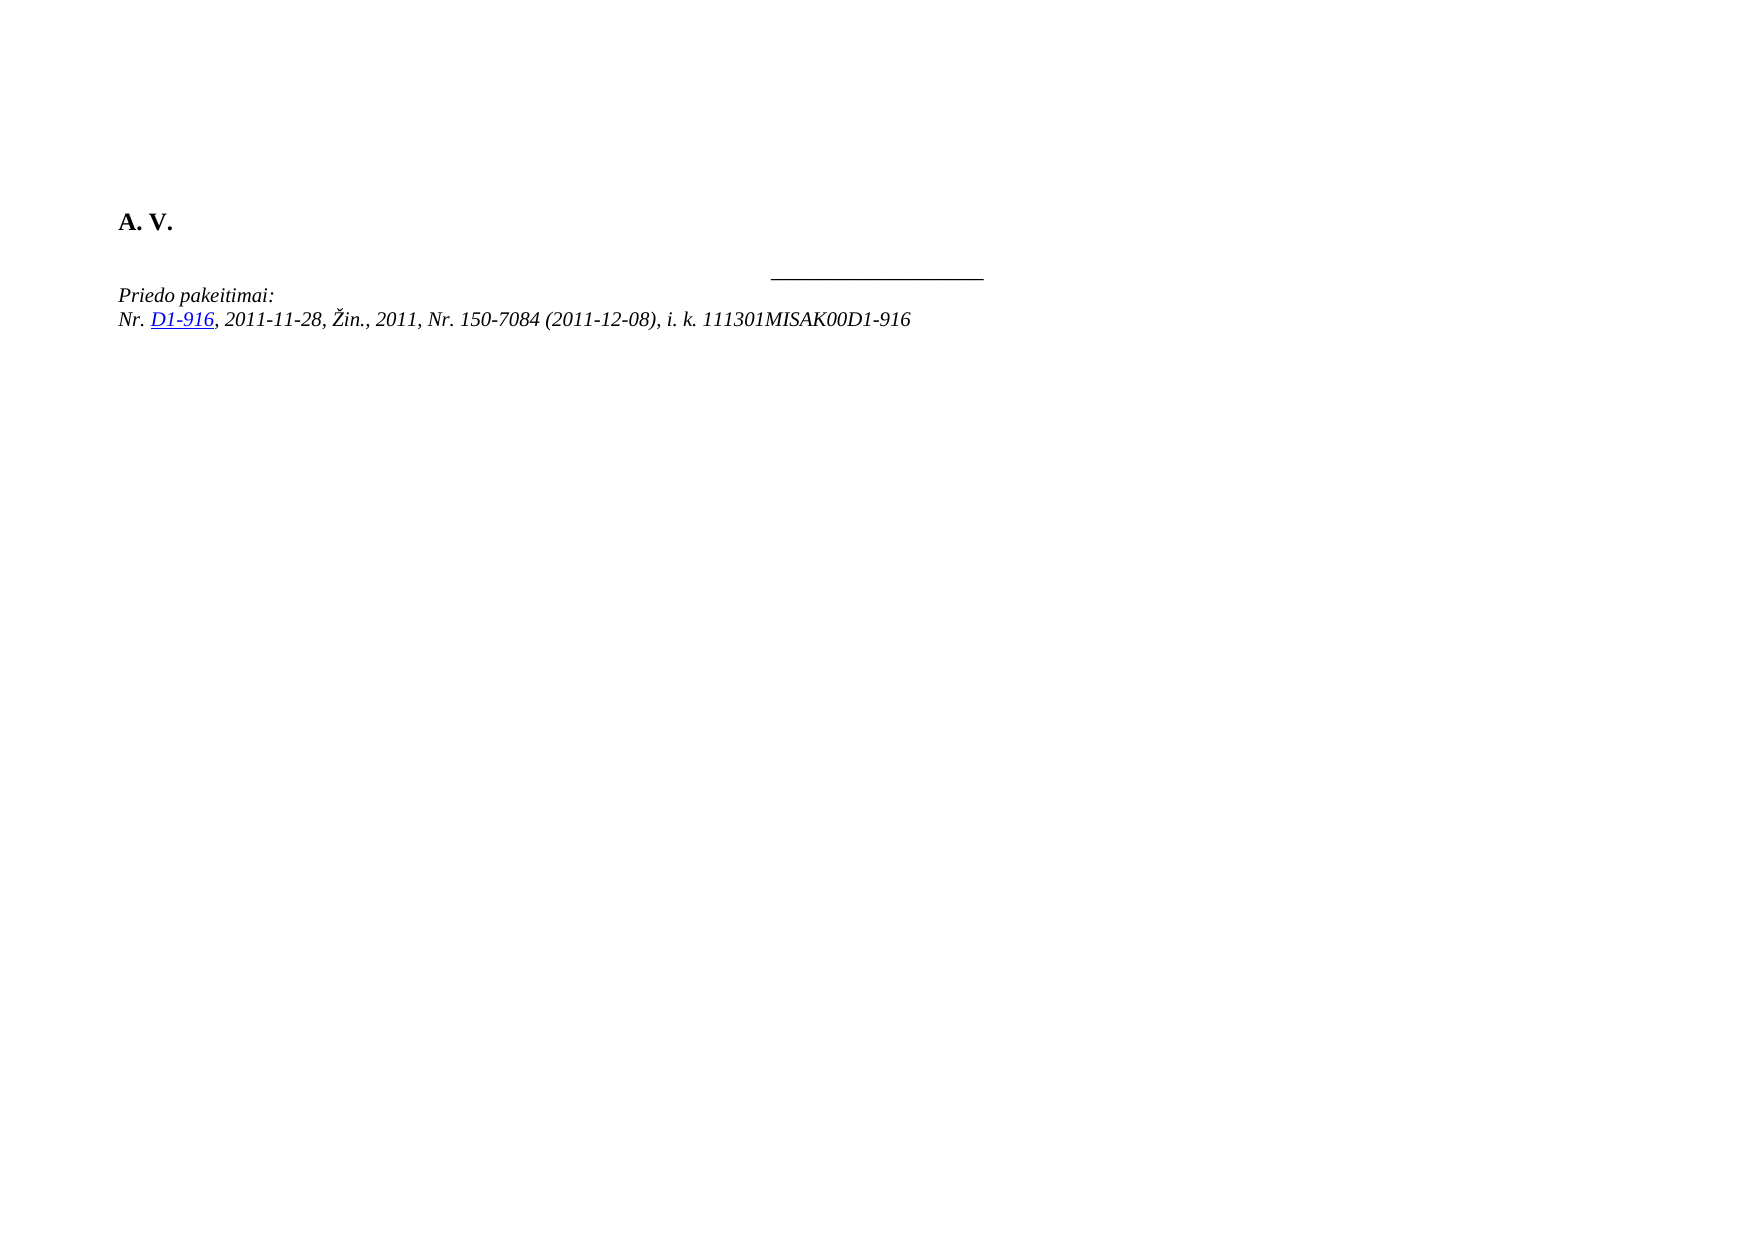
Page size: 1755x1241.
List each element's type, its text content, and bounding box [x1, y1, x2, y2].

text Nr. D1-916, 2011-11-28, Žin., 2011, Nr. 150-7084 (2011-12-08), i. k. 111301MISAK00D1-916 [118, 307, 1636, 331]
text _________________ [118, 254, 1636, 283]
text Priedo pakeitimai: [118, 283, 1636, 307]
text A. V. [118, 207, 1636, 235]
